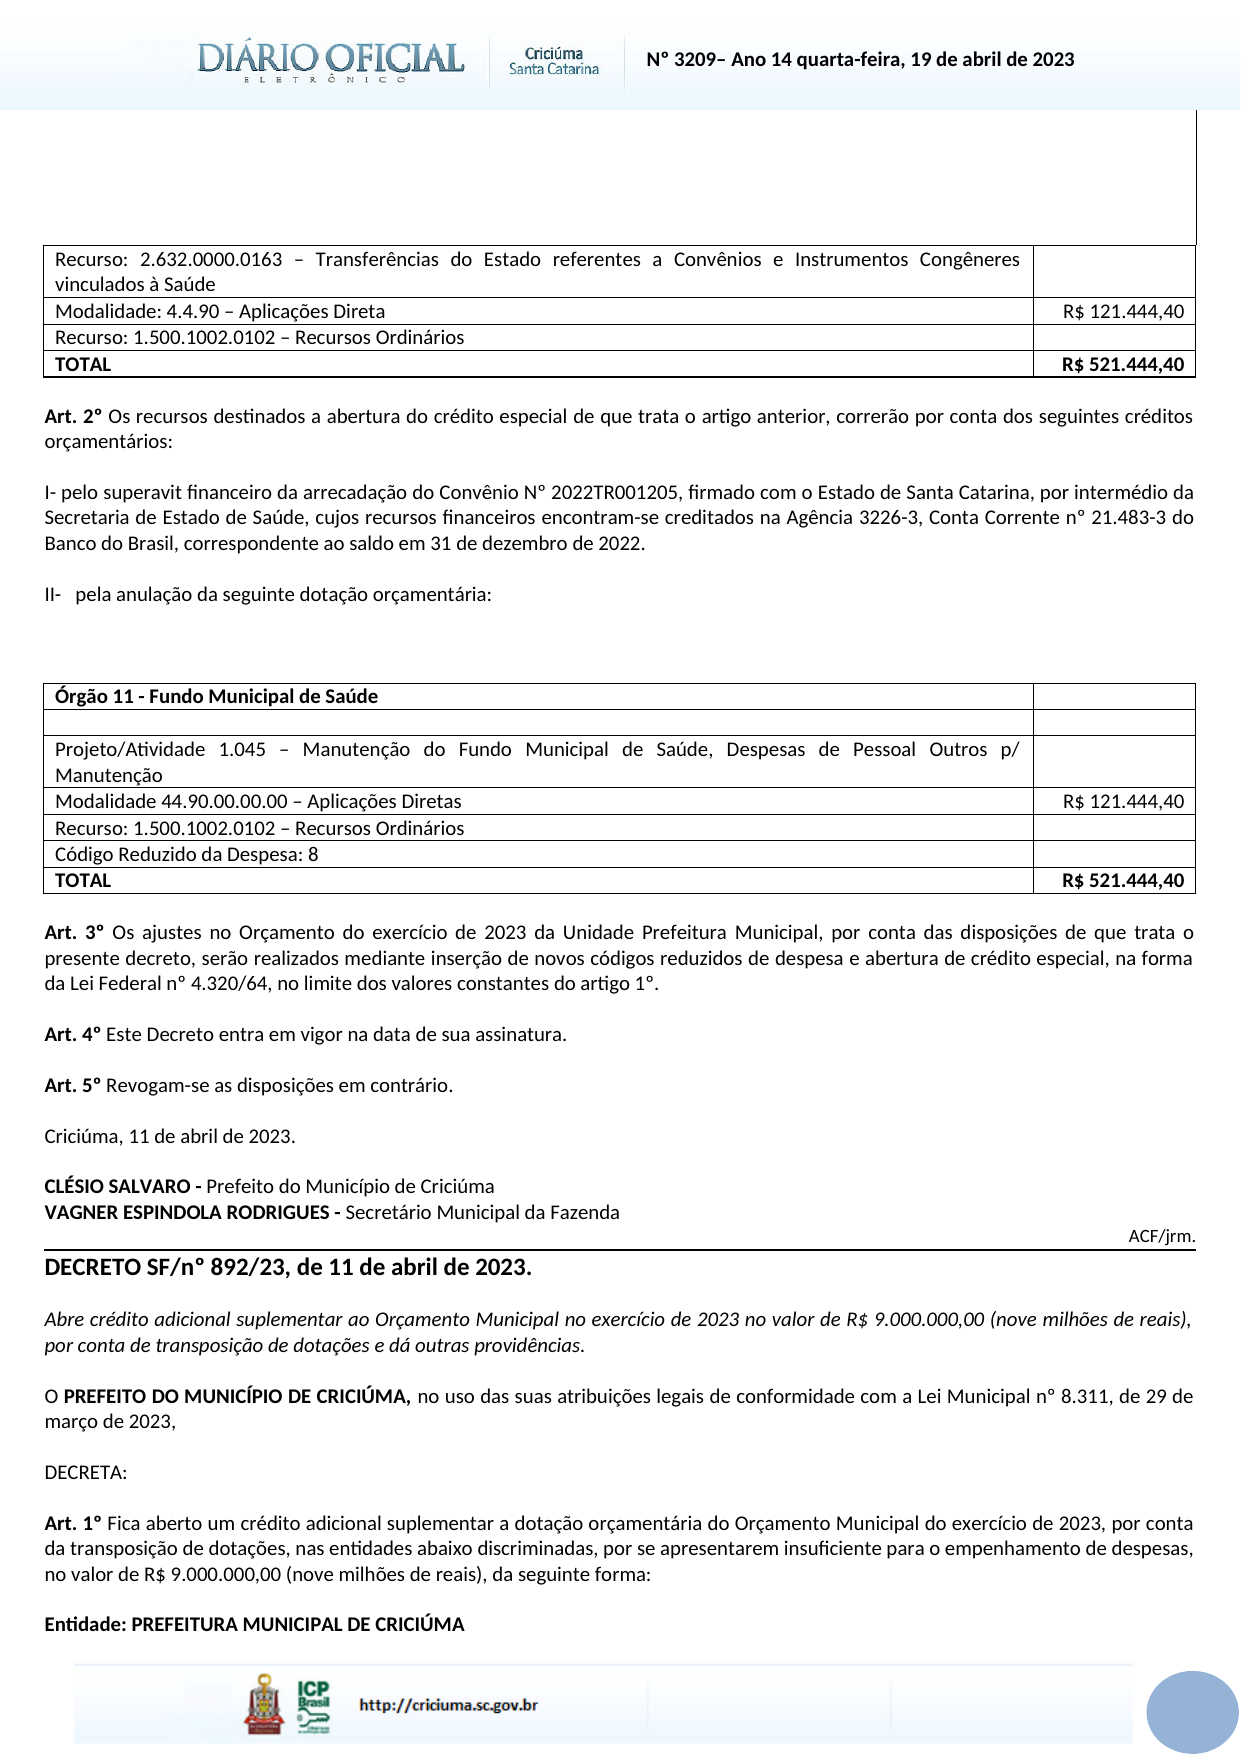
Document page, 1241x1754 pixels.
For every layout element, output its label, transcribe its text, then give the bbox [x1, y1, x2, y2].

table_cell R$ 121.444,40 [1034, 298, 1195, 323]
table_cell Modalidade 44.90.00.00.00 – Aplicações Diretas [44, 788, 1033, 814]
table_cell [44, 710, 1033, 735]
text DECRETA: [44, 1459, 1196, 1484]
table_cell Recurso: 1.500.1002.0102 – Recursos Ordinários [44, 325, 1033, 350]
table_cell [1034, 736, 1195, 787]
text Criciúma, 11 de abril de 2023. [44, 1123, 1196, 1148]
table_cell R$ 521.444,40 [1034, 351, 1195, 376]
table_cell Recurso: 2.632.0000.0163 – Transferências do Estado referentes a Convênios e Instrumentos Congêneres vinculados à Saúde [44, 246, 1033, 297]
text Art. 2º Os recursos destinados a abertura do crédito especial de que trata o artigo anterior, correrão por conta dos seguintes créditos orçamentários: [44, 403, 1196, 454]
table_cell TOTAL [44, 351, 1033, 376]
table_cell R$ 121.444,40 [1034, 788, 1195, 814]
table_cell Modalidade: 4.4.90 – Aplicações Direta [44, 298, 1033, 323]
table_header Órgão 11 - Fundo Municipal de Saúde [44, 684, 1033, 709]
text ACF/jrm. [44, 1224, 1196, 1249]
text O PREFEITO DO MUNICÍPIO DE CRICIÚMA, no uso das suas atribuições legais de conformidade com a Lei Municipal nº 8.311, de 29 de março de 2023, [44, 1383, 1196, 1434]
table_cell [1034, 841, 1195, 867]
text Art. 3º Os ajustes no Orçamento do exercício de 2023 da Unidade Prefeitura Municipal, por conta das disposições de que trata o presente decreto, serão realizados mediante inserção de novos códigos reduzidos de despesa e abertura de crédito especial, na forma da Lei Federal nº 4.320/64, no limite dos valores constantes do artigo 1º. [44, 919, 1196, 996]
text Abre crédito adicional suplementar ao Orçamento Municipal no exercício de 2023 no valor de R$ 9.000.000,00 (nove milhões de reais), por conta de transposição de dotações e dá outras providências. [44, 1307, 1196, 1357]
table_cell Recurso: 1.500.1002.0102 – Recursos Ordinários [44, 815, 1033, 840]
text II- pela anulação da seguinte dotação orçamentária: [44, 581, 1196, 606]
table_cell R$ 521.444,40 [1034, 868, 1195, 893]
text VAGNER ESPINDOLA RODRIGUES - Secretário Municipal da Fazenda [44, 1199, 1196, 1224]
table_cell [1034, 815, 1195, 840]
list DECRETO SF/nº 892/23, de 11 de abril de 2023. [44, 1251, 1196, 1281]
text CLÉSIO SALVARO - Prefeito do Município de Criciúma [44, 1174, 1196, 1199]
table_cell Projeto/Atividade 1.045 – Manutenção do Fundo Municipal de Saúde, Despesas de Pessoal Outros p/ Manutenção [44, 736, 1033, 787]
text I- pelo superavit financeiro da arrecadação do Convênio Nº 2022TR001205, firmado com o Estado de Santa Catarina, por intermédio da Secretaria de Estado de Saúde, cujos recursos financeiros encontram-se creditados na Agência 3226-3, Conta Corrente nº 21.483-3 do Banco do Brasil, correspondente ao saldo em 31 de dezembro de 2022. [44, 479, 1196, 555]
table_cell [1034, 325, 1195, 350]
table_header [1034, 684, 1195, 709]
text Art. 1º Fica aberto um crédito adicional suplementar a dotação orçamentária do Orçamento Municipal do exercício de 2023, por conta da transposição de dotações, nas entidades abaixo discriminadas, por se apresentarem insuficiente para o empenhamento de despesas, no valor de R$ 9.000.000,00 (nove milhões de reais), da seguinte forma: [44, 1510, 1196, 1586]
table_cell [1034, 246, 1195, 297]
text Entidade: PREFEITURA MUNICIPAL DE CRICIÚMA [44, 1612, 1167, 1637]
text Art. 5º Revogam-se as disposições em contrário. [44, 1072, 1196, 1097]
table_cell TOTAL [44, 868, 1033, 893]
table_cell Código Reduzido da Despesa: 8 [44, 841, 1033, 867]
text Art. 4º Este Decreto entra em vigor na data de sua assinatura. [44, 1021, 1196, 1047]
table_cell [1034, 710, 1195, 735]
